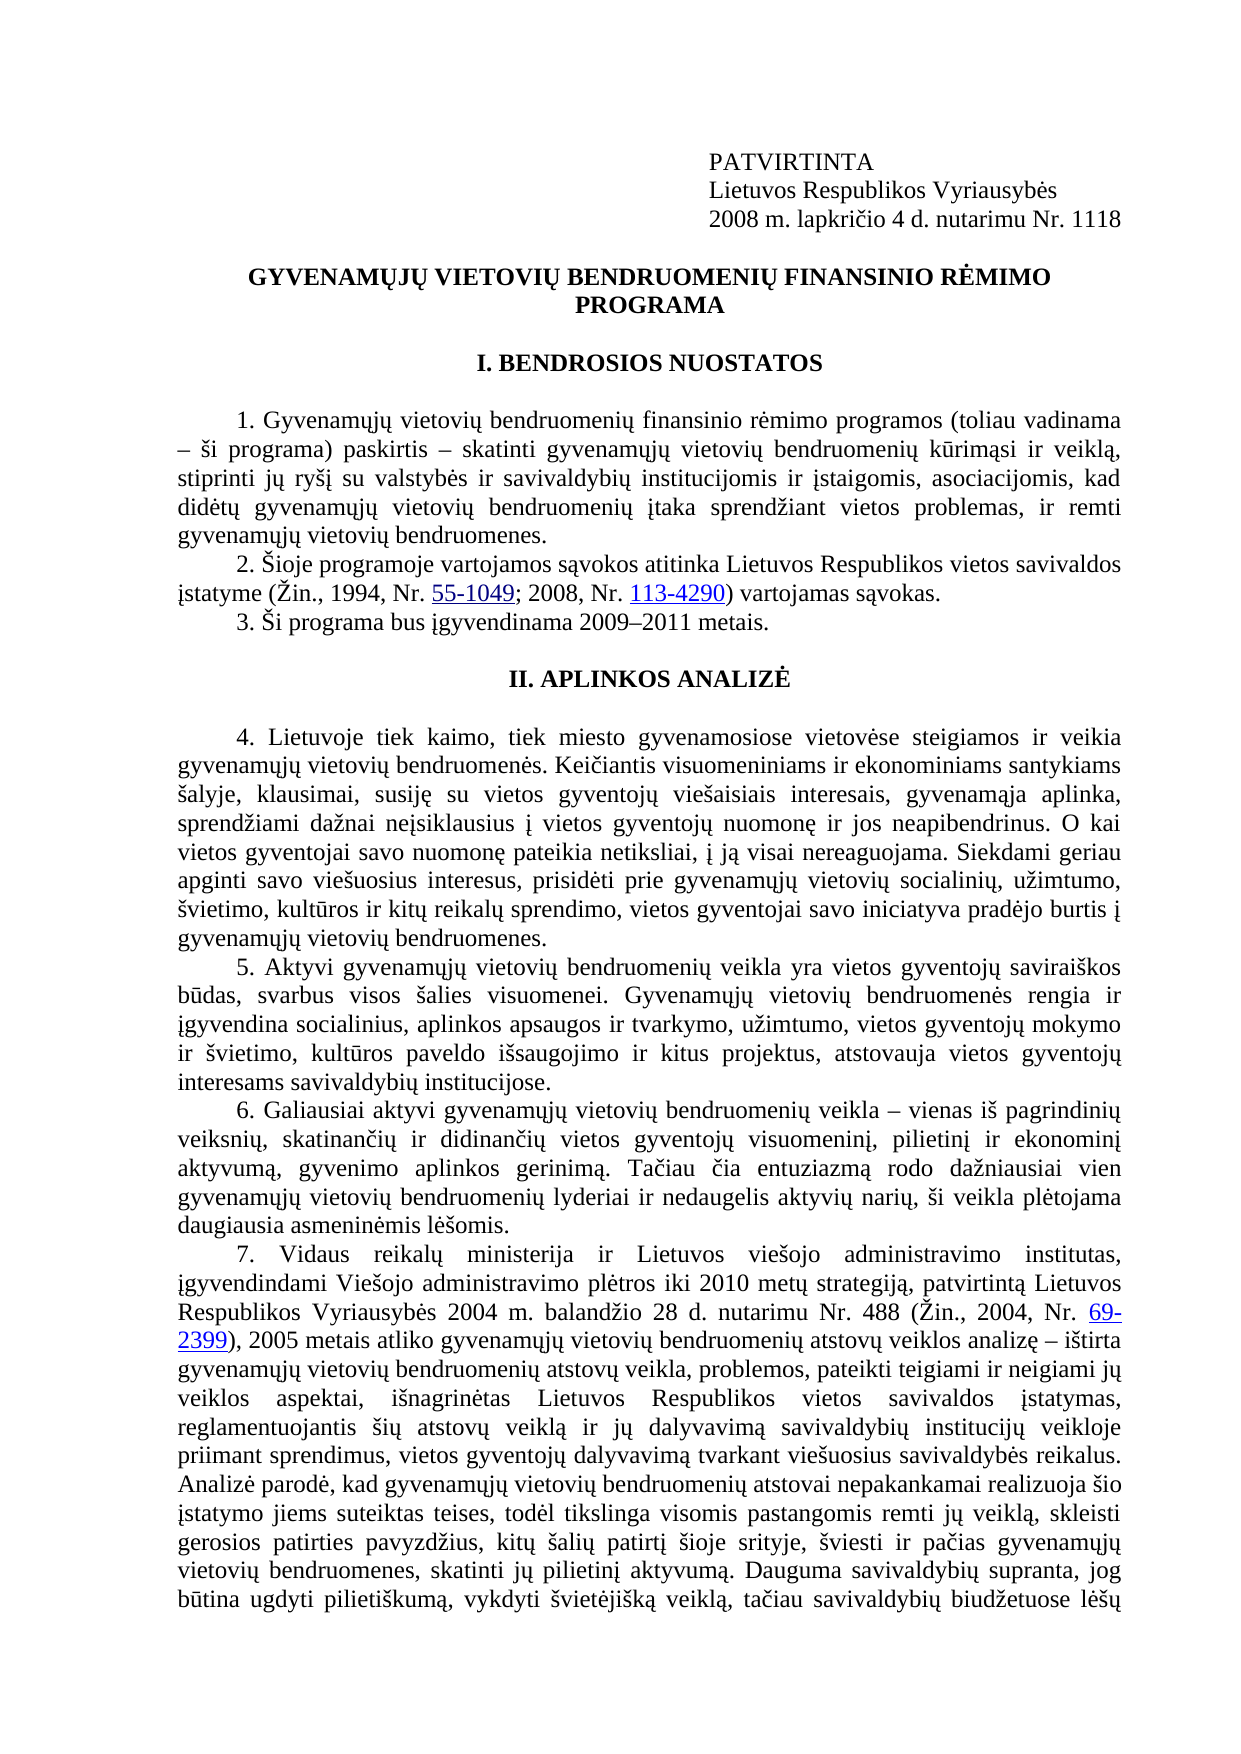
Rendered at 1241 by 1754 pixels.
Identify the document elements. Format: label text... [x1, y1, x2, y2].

text 3. Ši programa bus įgyvendinama 2009–2011 metais. [177, 607, 1122, 636]
text 1. Gyvenamųjų vietovių bendruomenių finansinio rėmimo programos (toliau vadinama – ši programa) paskirtis – skatinti gyvenamųjų vietovių bendruomenių kūrimąsi ir veiklą, stiprinti jų ryšį su valstybės ir savivaldybių institucijomis ir įstaigomis, asociacijomis, kad didėtų gyvenamųjų vietovių bendruomenių įtaka sprendžiant vietos problemas, ir remti gyvenamųjų vietovių bendruomenes. [177, 406, 1122, 549]
text 5. Aktyvi gyvenamųjų vietovių bendruomenių veikla yra vietos gyventojų saviraiškos būdas, svarbus visos šalies visuomenei. Gyvenamųjų vietovių bendruomenės rengia ir įgyvendina socialinius, aplinkos apsaugos ir tvarkymo, užimtumo, vietos gyventojų mokymo ir švietimo, kultūros paveldo išsaugojimo ir kitus projektus, atstovauja vietos gyventojų interesams savivaldybių institucijose. [177, 952, 1122, 1096]
text 2. Šioje programoje vartojamos sąvokos atitinka Lietuvos Respublikos vietos savivaldos įstatyme (Žin., 1994, Nr. 55-1049; 2008, Nr. 113-4290) vartojamas sąvokas. [177, 549, 1122, 607]
text II. APLINKOS analizė [177, 664, 1122, 693]
text 6. Galiausiai aktyvi gyvenamųjų vietovių bendruomenių veikla – vienas iš pagrindinių veiksnių, skatinančių ir didinančių vietos gyventojų visuomeninį, pilietinį ir ekonominį aktyvumą, gyvenimo aplinkos gerinimą. Tačiau čia entuziazmą rodo dažniausiai vien gyvenamųjų vietovių bendruomenių lyderiai ir nedaugelis aktyvių narių, ši veikla plėtojama daugiausia asmeninėmis lėšomis. [177, 1096, 1122, 1239]
text 7. Vidaus reikalų ministerija ir Lietuvos viešojo administravimo institutas, įgyvendindami Viešojo administravimo plėtros iki 2010 metų strategiją, patvirtintą Lietuvos Respublikos Vyriausybės 2004 m. balandžio 28 d. nutarimu Nr. 488 (Žin., 2004, Nr. 69-2399), 2005 metais atliko gyvenamųjų vietovių bendruomenių atstovų veiklos analizę – ištirta gyvenamųjų vietovių bendruomenių atstovų veikla, problemos, pateikti teigiami ir neigiami jų veiklos aspektai, išnagrinėtas Lietuvos Respublikos vietos savivaldos įstatymas, reglamentuojantis šių atstovų veiklą ir jų dalyvavimą savivaldybių institucijų veikloje priimant sprendimus, vietos gyventojų dalyvavimą tvarkant viešuosius savivaldybės reikalus. Analizė parodė, kad gyvenamųjų vietovių bendruomenių atstovai nepakankamai realizuoja šio įstatymo jiems suteiktas teises, todėl tikslinga visomis pastangomis remti jų veiklą, skleisti gerosios patirties pavyzdžius, kitų šalių patirtį šioje srityje, šviesti ir pačias gyvenamųjų vietovių bendruomenes, skatinti jų pilietinį aktyvumą. Dauguma savivaldybių supranta, jog būtina ugdyti pilietiškumą, vykdyti švietėjišką veiklą, tačiau savivaldybių biudžetuose lėšų [177, 1239, 1122, 1613]
text Patvirtinta [177, 147, 1122, 176]
text Lietuvos Respublikos Vyriausybės [177, 176, 1122, 204]
text 4. Lietuvoje tiek kaimo, tiek miesto gyvenamosiose vietovėse steigiamos ir veikia gyvenamųjų vietovių bendruomenės. Keičiantis visuomeniniams ir ekonominiams santykiams šalyje, klausimai, susiję su vietos gyventojų viešaisiais interesais, gyvenamąja aplinka, sprendžiami dažnai neįsiklausius į vietos gyventojų nuomonę ir jos neapibendrinus. O kai vietos gyventojai savo nuomonę pateikia netiksliai, į ją visai nereaguojama. Siekdami geriau apginti savo viešuosius interesus, prisidėti prie gyvenamųjų vietovių socialinių, užimtumo, švietimo, kultūros ir kitų reikalų sprendimo, vietos gyventojai savo iniciatyva pradėjo burtis į gyvenamųjų vietovių bendruomenes. [177, 722, 1122, 952]
text GYVENAMŲJŲ VIETOVIŲ BENDRUOMENIŲ FINANSINIO RĖMIMO PROGRAMA [177, 262, 1122, 319]
text I. BENDROSIOS NUOSTATOS [177, 348, 1122, 377]
text 2008 m. lapkričio 4 d. nutarimu Nr. 1118 [177, 204, 1122, 233]
